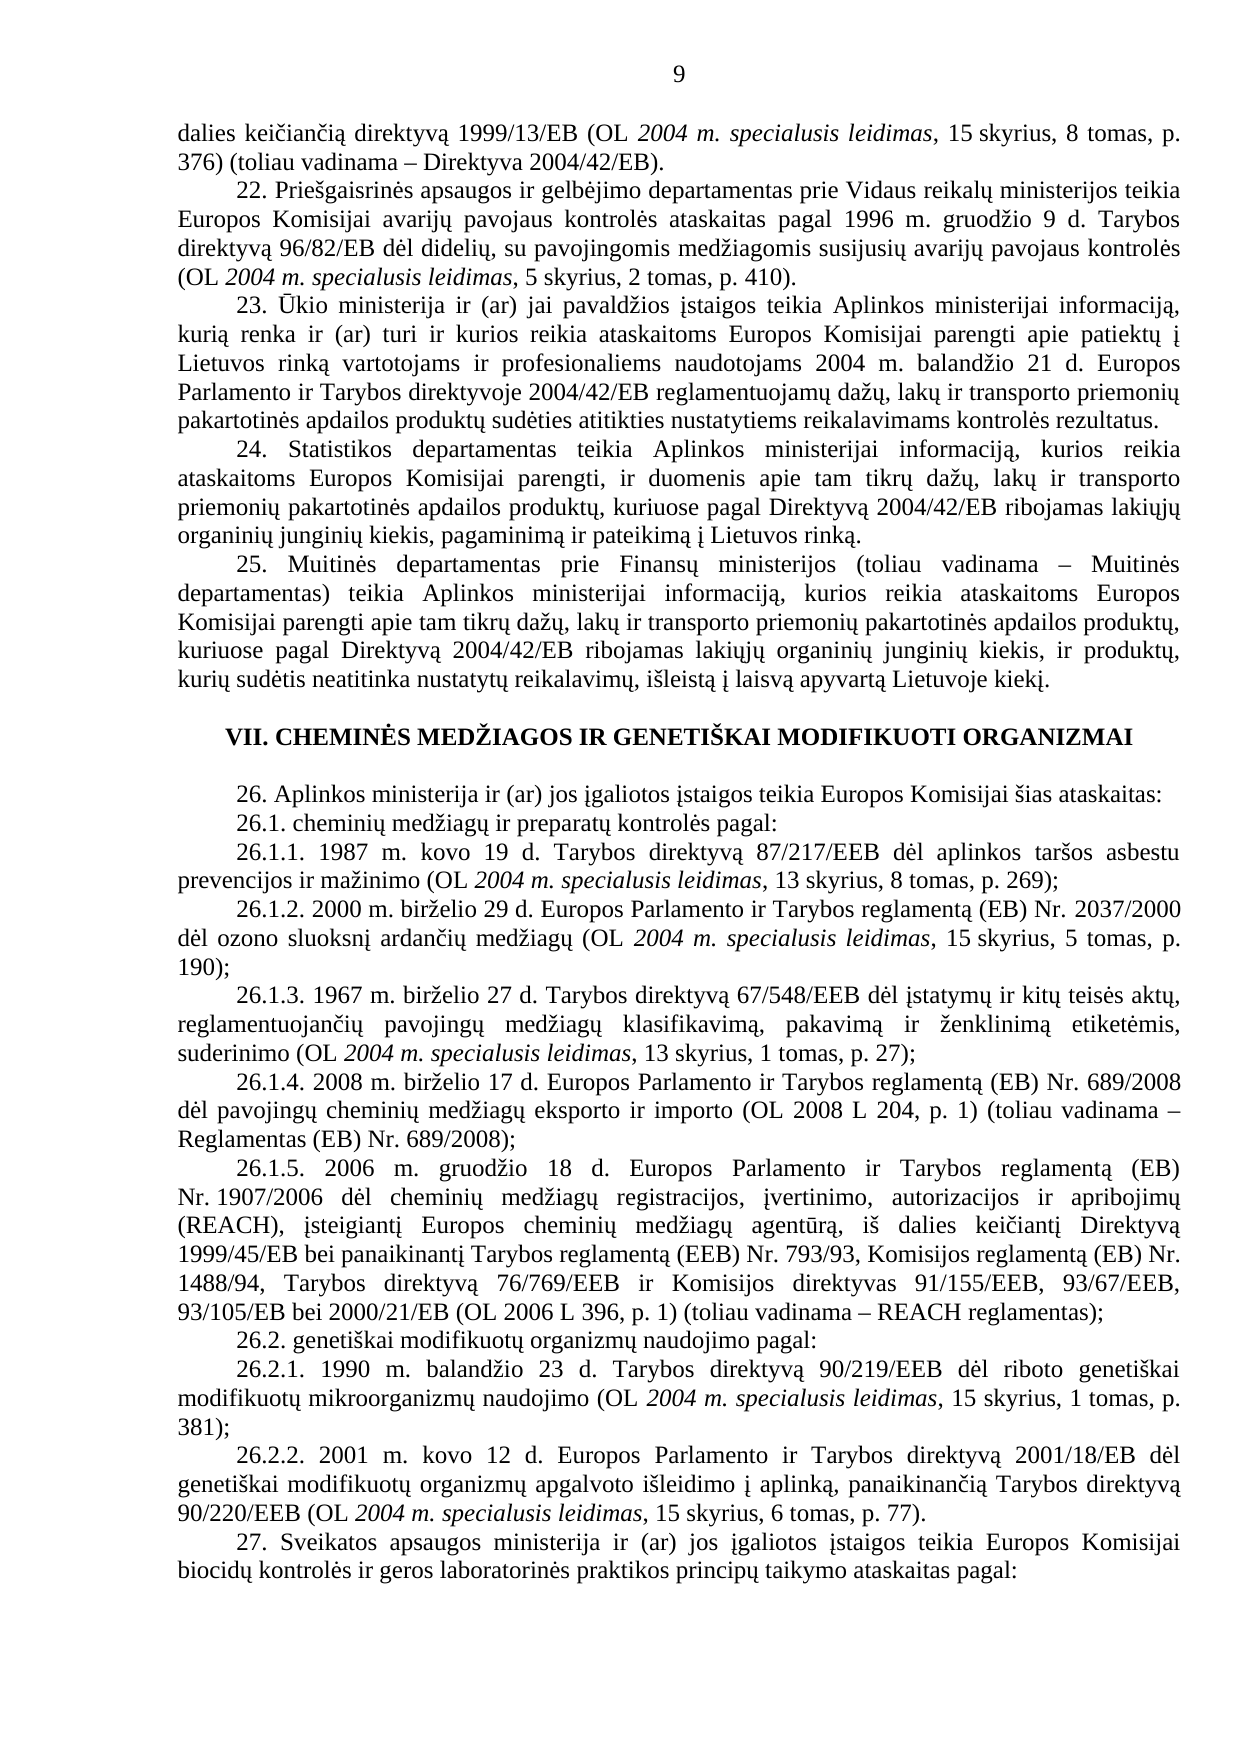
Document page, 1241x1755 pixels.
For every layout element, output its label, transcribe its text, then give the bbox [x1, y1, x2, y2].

text 26.1.2. 2000 m. birželio 29 d. Europos Parlamento ir Tarybos reglamentą (EB) Nr. 2037/2000 dėl ozono sluoksnį ardančių medžiagų (OL 2004 m. specialusis leidimas, 15 skyrius, 5 tomas, p. 190); [177, 894, 1181, 981]
text 26.1.4. 2008 m. birželio 17 d. Europos Parlamento ir Tarybos reglamentą (EB) Nr. 689/2008 dėl pavojingų cheminių medžiagų eksporto ir importo (OL 2008 L 204, p. 1) (toliau vadinama – Reglamentas (EB) Nr. 689/2008); [177, 1067, 1181, 1153]
text 26.2. genetiškai modifikuotų organizmų naudojimo pagal: [177, 1326, 1181, 1354]
text 26.2.1. 1990 m. balandžio 23 d. Tarybos direktyvą 90/219/EEB dėl riboto genetiškai modifikuotų mikroorganizmų naudojimo (OL 2004 m. specialusis leidimas, 15 skyrius, 1 tomas, p. 381); [177, 1354, 1181, 1441]
text 26.1.5. 2006 m. gruodžio 18 d. Europos Parlamento ir Tarybos reglamentą (EB) Nr. 1907/2006 dėl cheminių medžiagų registracijos, įvertinimo, autorizacijos ir apribojimų (REACH), įsteigiantį Europos cheminių medžiagų agentūrą, iš dalies keičiantį Direktyvą 1999/45/EB bei panaikinantį Tarybos reglamentą (EEB) Nr. 793/93, Komisijos reglamentą (EB) Nr. 1488/94, Tarybos direktyvą 76/769/EEB ir Komisijos direktyvas 91/155/EEB, 93/67/EEB, 93/105/EB bei 2000/21/EB (OL 2006 L 396, p. 1) (toliau vadinama – REACH reglamentas); [177, 1153, 1181, 1326]
text 25. Muitinės departamentas prie Finansų ministerijos (toliau vadinama – Muitinės departamentas) teikia Aplinkos ministerijai informaciją, kurios reikia ataskaitoms Europos Komisijai parengti apie tam tikrų dažų, lakų ir transporto priemonių pakartotinės apdailos produktų, kuriuose pagal Direktyvą 2004/42/EB ribojamas lakiųjų organinių junginių kiekis, ir produktų, kurių sudėtis neatitinka nustatytų reikalavimų, išleistą į laisvą apyvartą Lietuvoje kiekį. [177, 549, 1181, 693]
text 23. Ūkio ministerija ir (ar) jai pavaldžios įstaigos teikia Aplinkos ministerijai informaciją, kurią renka ir (ar) turi ir kurios reikia ataskaitoms Europos Komisijai parengti apie patiektų į Lietuvos rinką vartotojams ir profesionaliems naudotojams 2004 m. balandžio 21 d. Europos Parlamento ir Tarybos direktyvoje 2004/42/EB reglamentuojamų dažų, lakų ir transporto priemonių pakartotinės apdailos produktų sudėties atitikties nustatytiems reikalavimams kontrolės rezultatus. [177, 291, 1181, 434]
text 27. Sveikatos apsaugos ministerija ir (ar) jos įgaliotos įstaigos teikia Europos Komisijai biocidų kontrolės ir geros laboratorinės praktikos principų taikymo ataskaitas pagal: [177, 1527, 1181, 1584]
text 26.1. cheminių medžiagų ir preparatų kontrolės pagal: [177, 808, 1181, 837]
text 26. Aplinkos ministerija ir (ar) jos įgaliotos įstaigos teikia Europos Komisijai šias ataskaitas: [177, 779, 1181, 808]
text 26.1.1. 1987 m. kovo 19 d. Tarybos direktyvą 87/217/EEB dėl aplinkos taršos asbestu prevencijos ir mažinimo (OL 2004 m. specialusis leidimas, 13 skyrius, 8 tomas, p. 269); [177, 837, 1181, 894]
text 22. Priešgaisrinės apsaugos ir gelbėjimo departamentas prie Vidaus reikalų ministerijos teikia Europos Komisijai avarijų pavojaus kontrolės ataskaitas pagal 1996 m. gruodžio 9 d. Tarybos direktyvą 96/82/EB dėl didelių, su pavojingomis medžiagomis susijusių avarijų pavojaus kontrolės (OL 2004 m. specialusis leidimas, 5 skyrius, 2 tomas, p. 410). [177, 176, 1181, 291]
text 24. Statistikos departamentas teikia Aplinkos ministerijai informaciją, kurios reikia ataskaitoms Europos Komisijai parengti, ir duomenis apie tam tikrų dažų, lakų ir transporto priemonių pakartotinės apdailos produktų, kuriuose pagal Direktyvą 2004/42/EB ribojamas lakiųjų organinių junginių kiekis, pagaminimą ir pateikimą į Lietuvos rinką. [177, 434, 1181, 549]
text VII. Cheminės medžiagos ir genetiškai modifikuoti organizmai [177, 722, 1181, 751]
text 26.1.3. 1967 m. birželio 27 d. Tarybos direktyvą 67/548/EEB dėl įstatymų ir kitų teisės aktų, reglamentuojančių pavojingų medžiagų klasifikavimą, pakavimą ir ženklinimą etiketėmis, suderinimo (OL 2004 m. specialusis leidimas, 13 skyrius, 1 tomas, p. 27); [177, 981, 1181, 1067]
text 26.2.2. 2001 m. kovo 12 d. Europos Parlamento ir Tarybos direktyvą 2001/18/EB dėl genetiškai modifikuotų organizmų apgalvoto išleidimo į aplinką, panaikinančią Tarybos direktyvą 90/220/EEB (OL 2004 m. specialusis leidimas, 15 skyrius, 6 tomas, p. 77). [177, 1441, 1181, 1527]
text dalies keičiančią direktyvą 1999/13/EB (OL 2004 m. specialusis leidimas, 15 skyrius, 8 tomas, p. 376) (toliau vadinama – Direktyva 2004/42/EB). [177, 118, 1181, 176]
